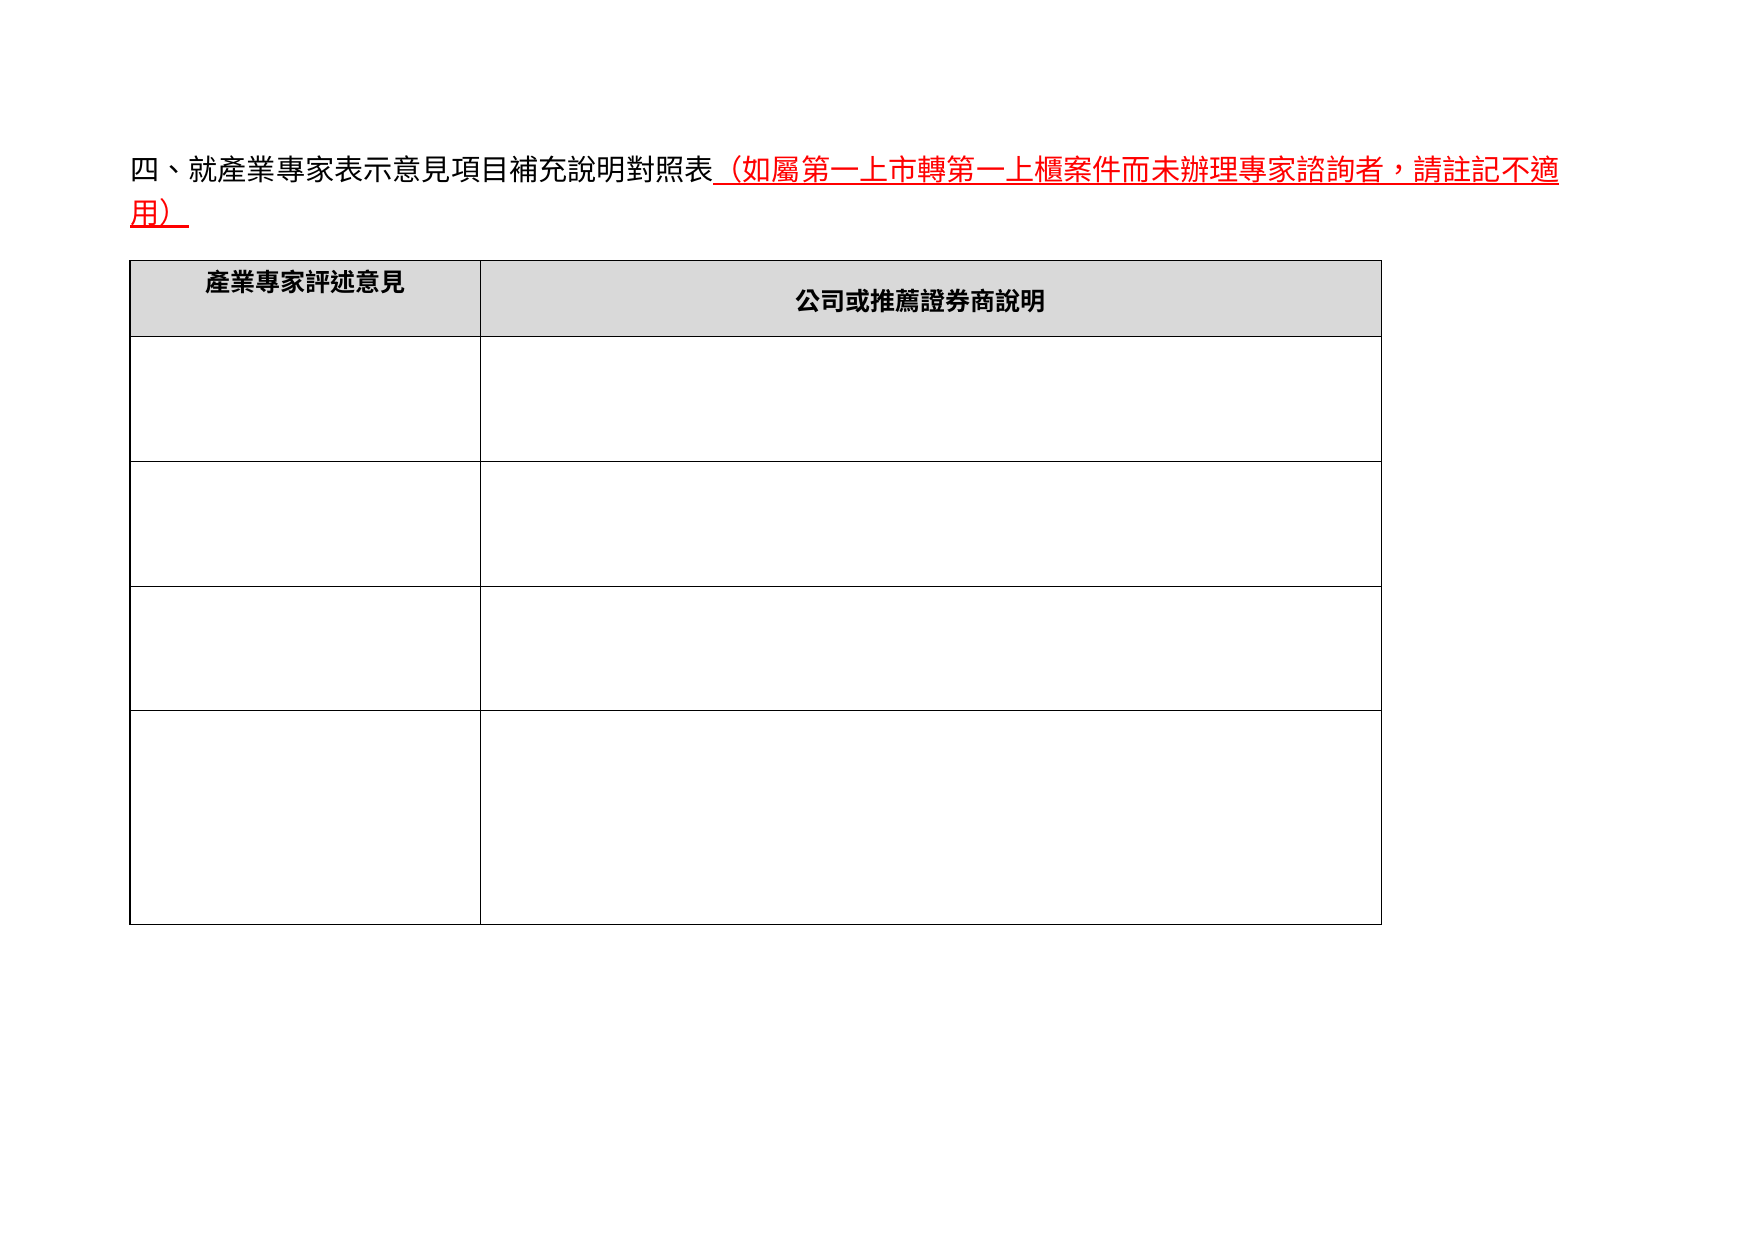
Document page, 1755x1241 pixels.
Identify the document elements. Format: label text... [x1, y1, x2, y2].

table_cell [131, 587, 480, 710]
table_cell [481, 462, 1381, 586]
table_cell [131, 711, 480, 924]
table_cell [481, 587, 1381, 710]
table_cell [131, 337, 480, 461]
table_header 公司或推薦證券商說明 [481, 261, 1381, 336]
text 四、就產業專家表示意見項目補充說明對照表（如屬第一上市轉第一上櫃案件而未辦理專家諮詢者，請註記不適用） [130, 147, 1606, 231]
table_header 產業專家評述意見 [131, 261, 480, 336]
table_cell [481, 711, 1381, 924]
table_cell [131, 462, 480, 586]
table_cell [481, 337, 1381, 461]
